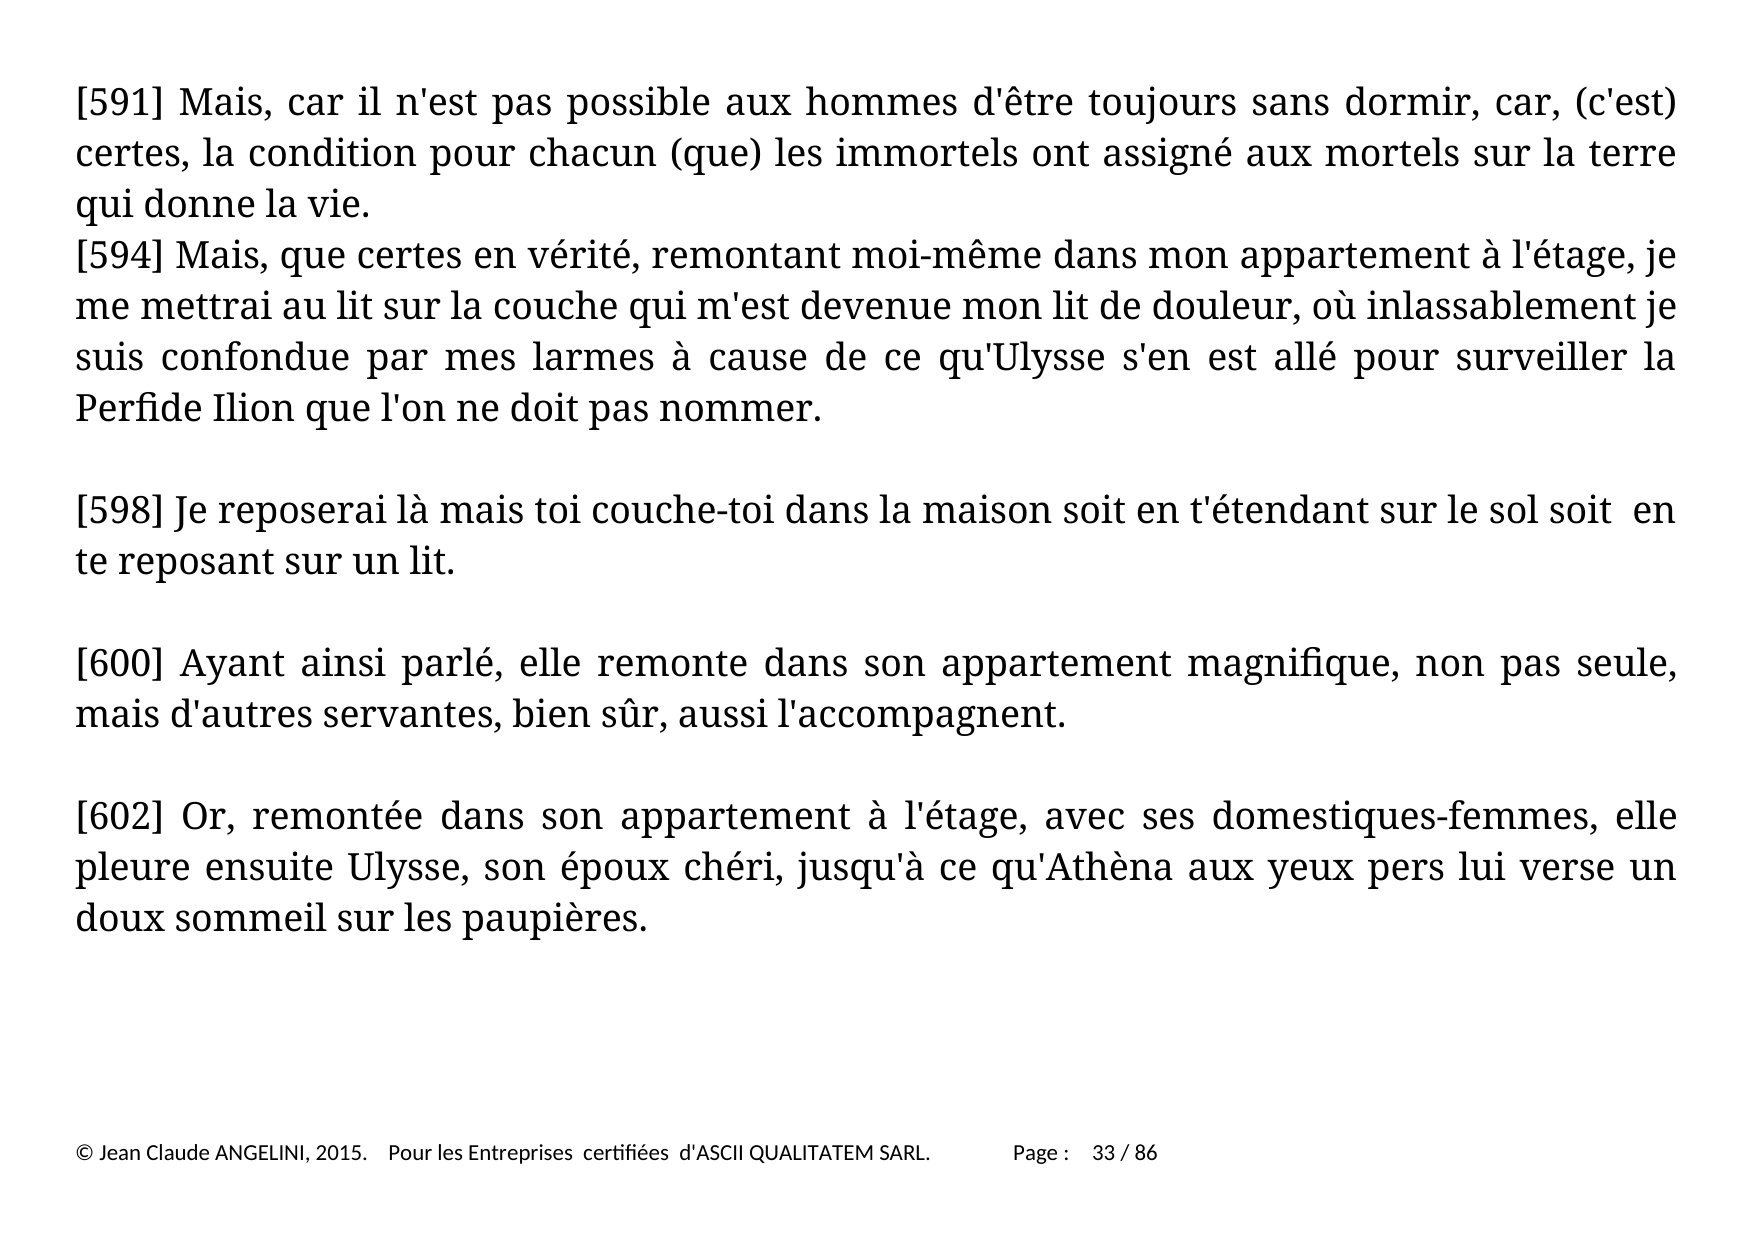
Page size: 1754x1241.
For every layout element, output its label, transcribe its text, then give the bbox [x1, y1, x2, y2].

text [600] Ayant ainsi parlé, elle remonte dans son appartement magnifique, non pas seule, mais d'autres servantes, bien sûr, aussi l'accompagnent. [75, 636, 1679, 738]
text [594] Mais, que certes en vérité, remontant moi-même dans mon appartement à l'étage, je me mettrai au lit sur la couche qui m'est devenue mon lit de douleur, où inlassablement je suis confondue par mes larmes à cause de ce qu'Ulysse s'en est allé pour surveiller la Perfide Ilion que l'on ne doit pas nommer. [75, 228, 1679, 432]
text [598] Je reposerai là mais toi couche-toi dans la maison soit en t'étendant sur le sol soit en te reposant sur un lit. [75, 483, 1679, 585]
text [591] Mais, car il n'est pas possible aux hommes d'être toujours sans dormir, car, (c'est) certes, la condition pour chacun (que) les immortels ont assigné aux mortels sur la terre qui donne la vie. [75, 75, 1679, 228]
text [602] Or, remontée dans son appartement à l'étage, avec ses domestiques-femmes, elle pleure ensuite Ulysse, son époux chéri, jusqu'à ce qu'Athèna aux yeux pers lui verse un doux sommeil sur les paupières. [75, 789, 1679, 943]
